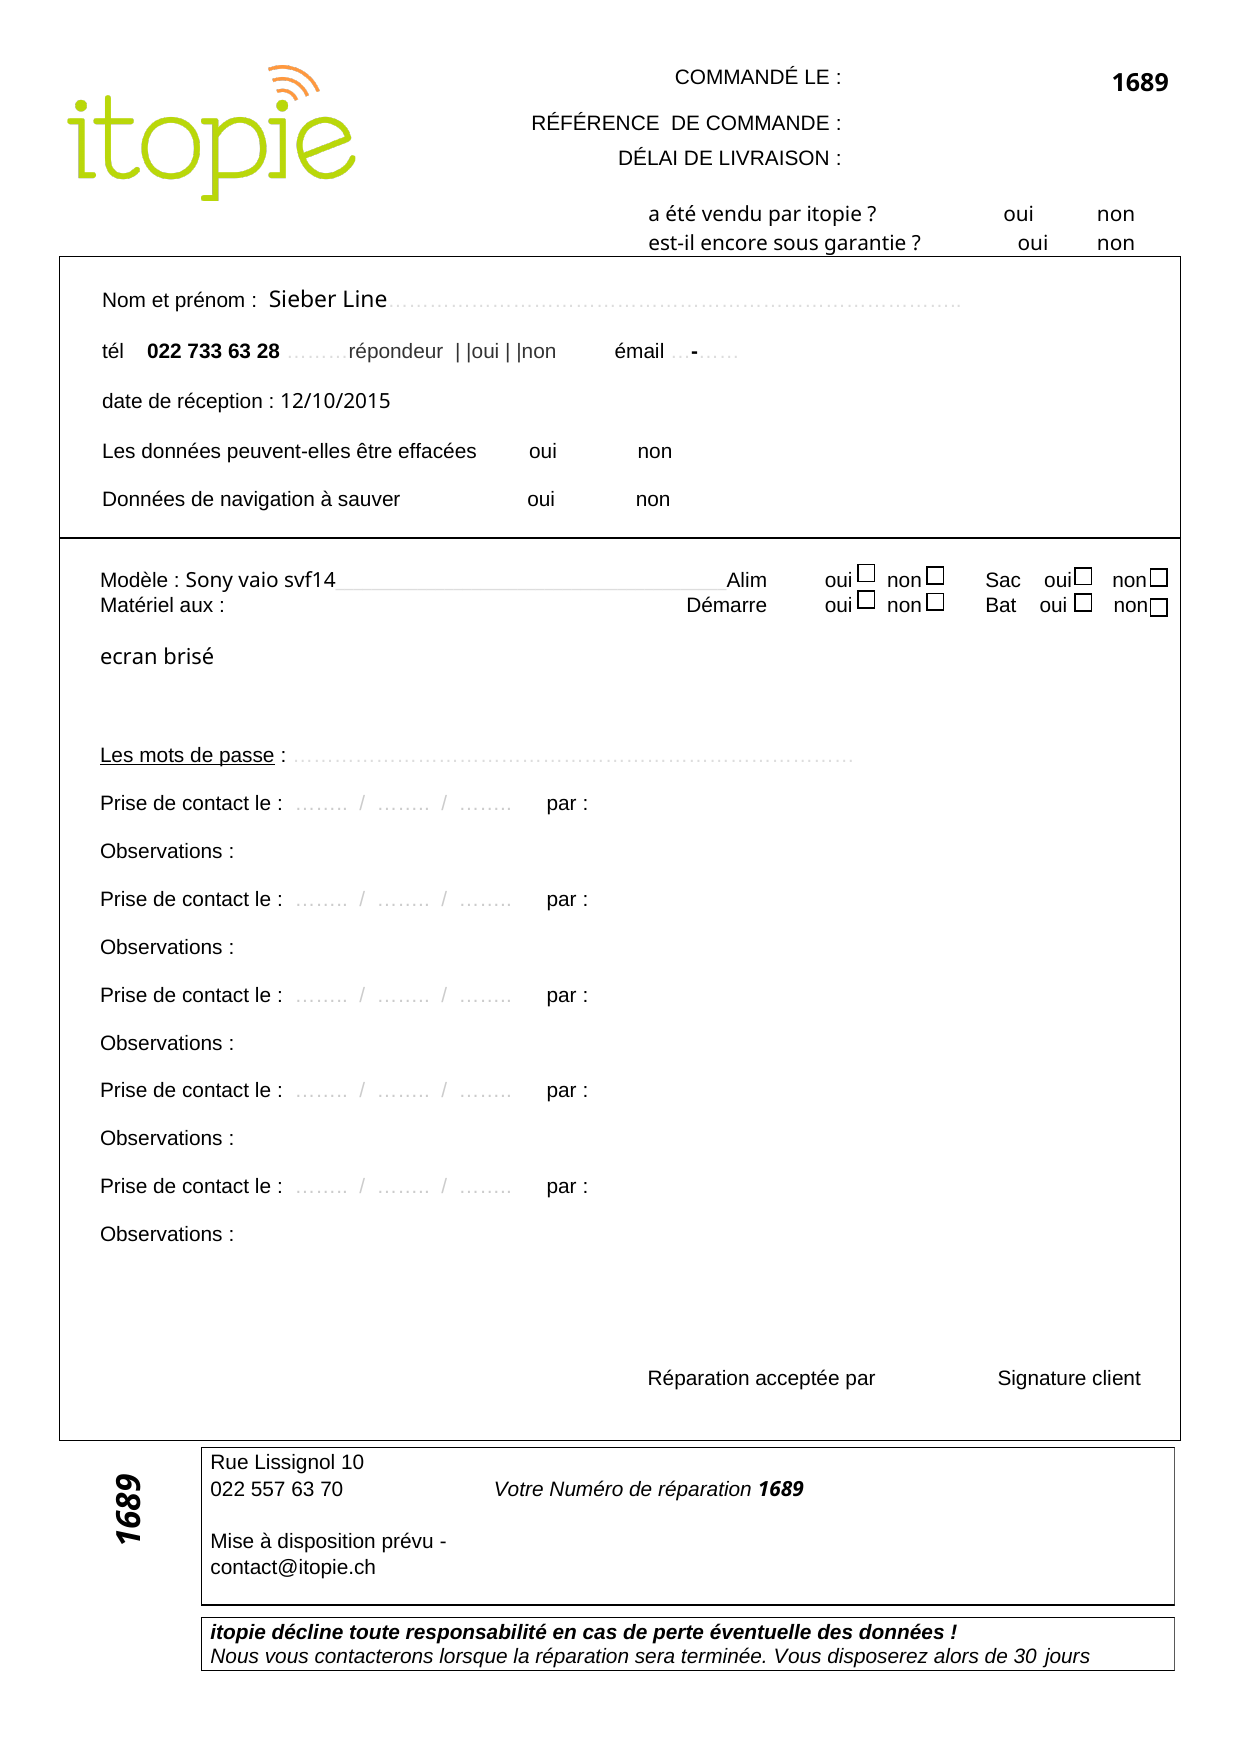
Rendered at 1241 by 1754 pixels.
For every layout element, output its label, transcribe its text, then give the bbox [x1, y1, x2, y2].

text Nom et prénom : Sieber Line……………………………………………………………………….. [60, 280, 1180, 314]
text Prise de contact le : …….. / …….. / …….. par : [60, 1075, 1180, 1102]
text est-il encore sous garantie ? oui non [59, 228, 1181, 256]
table_header 1689 [847, 59, 1180, 104]
text Modèle : Sony vaio svf14 Alim oui non Sac oui non [948, 562, 1180, 590]
text Modèle : Sony vaio svf14 Alim oui non Sac oui non [60, 562, 856, 590]
text a été vendu par itopie ? oui non [59, 199, 1181, 228]
text Modèle : Sony vaio svf14 Alim oui non Sac oui non [879, 562, 925, 590]
text Observations : [60, 836, 1180, 863]
text Observations : [60, 1027, 1180, 1054]
picture [67, 65, 356, 201]
text Prise de contact le : …….. / …….. / …….. par : [60, 979, 1180, 1006]
text Prise de contact le : …….. / …….. / …….. par : [60, 1171, 1180, 1198]
table_cell [847, 105, 1180, 140]
text Observations : [60, 931, 1180, 958]
table_cell DÉLAI DE LIVRAISON : [490, 140, 847, 175]
text Les données peuvent-elles être effacées oui non [60, 436, 1180, 463]
text Données de navigation à sauver oui non [60, 484, 1180, 511]
text Prise de contact le : …….. / …….. / …….. par : [60, 788, 1180, 815]
text Prise de contact le : …….. / …….. / …….. par : [60, 883, 1180, 911]
table_cell [847, 140, 1180, 175]
table_header Rue Lissignol 10 022 557 63 70 Votre Numéro de réparation 1689 Mise à disposition prévu - contact@itopie.ch [195, 1441, 1180, 1611]
text tél 022 733 63 28 ………répondeur | |oui | |non émail …-…… [60, 335, 1180, 362]
text Matériel aux : Démarre oui non Bat oui non [60, 590, 1180, 617]
text Les mots de passe : ……………………………………………………………………… [60, 740, 1180, 767]
table_header COMMANDÉ LE : [490, 59, 847, 104]
table_cell itopie décline toute responsabilité en cas de perte éventuelle des données ! Nous vous contacterons lorsque la réparation sera terminée. Vous disposerez alors de 30 jours [195, 1611, 1180, 1677]
table_cell RÉFÉRENCE DE COMMANDE : [490, 105, 847, 140]
text ecran brisé [60, 638, 1180, 671]
text Observations : [60, 1219, 1180, 1246]
table_header 1689 [59, 1441, 195, 1677]
text Réparation acceptée par Signature client [60, 1363, 1180, 1390]
text Observations : [60, 1123, 1180, 1150]
text date de réception : 12/10/2015 [60, 383, 1180, 415]
